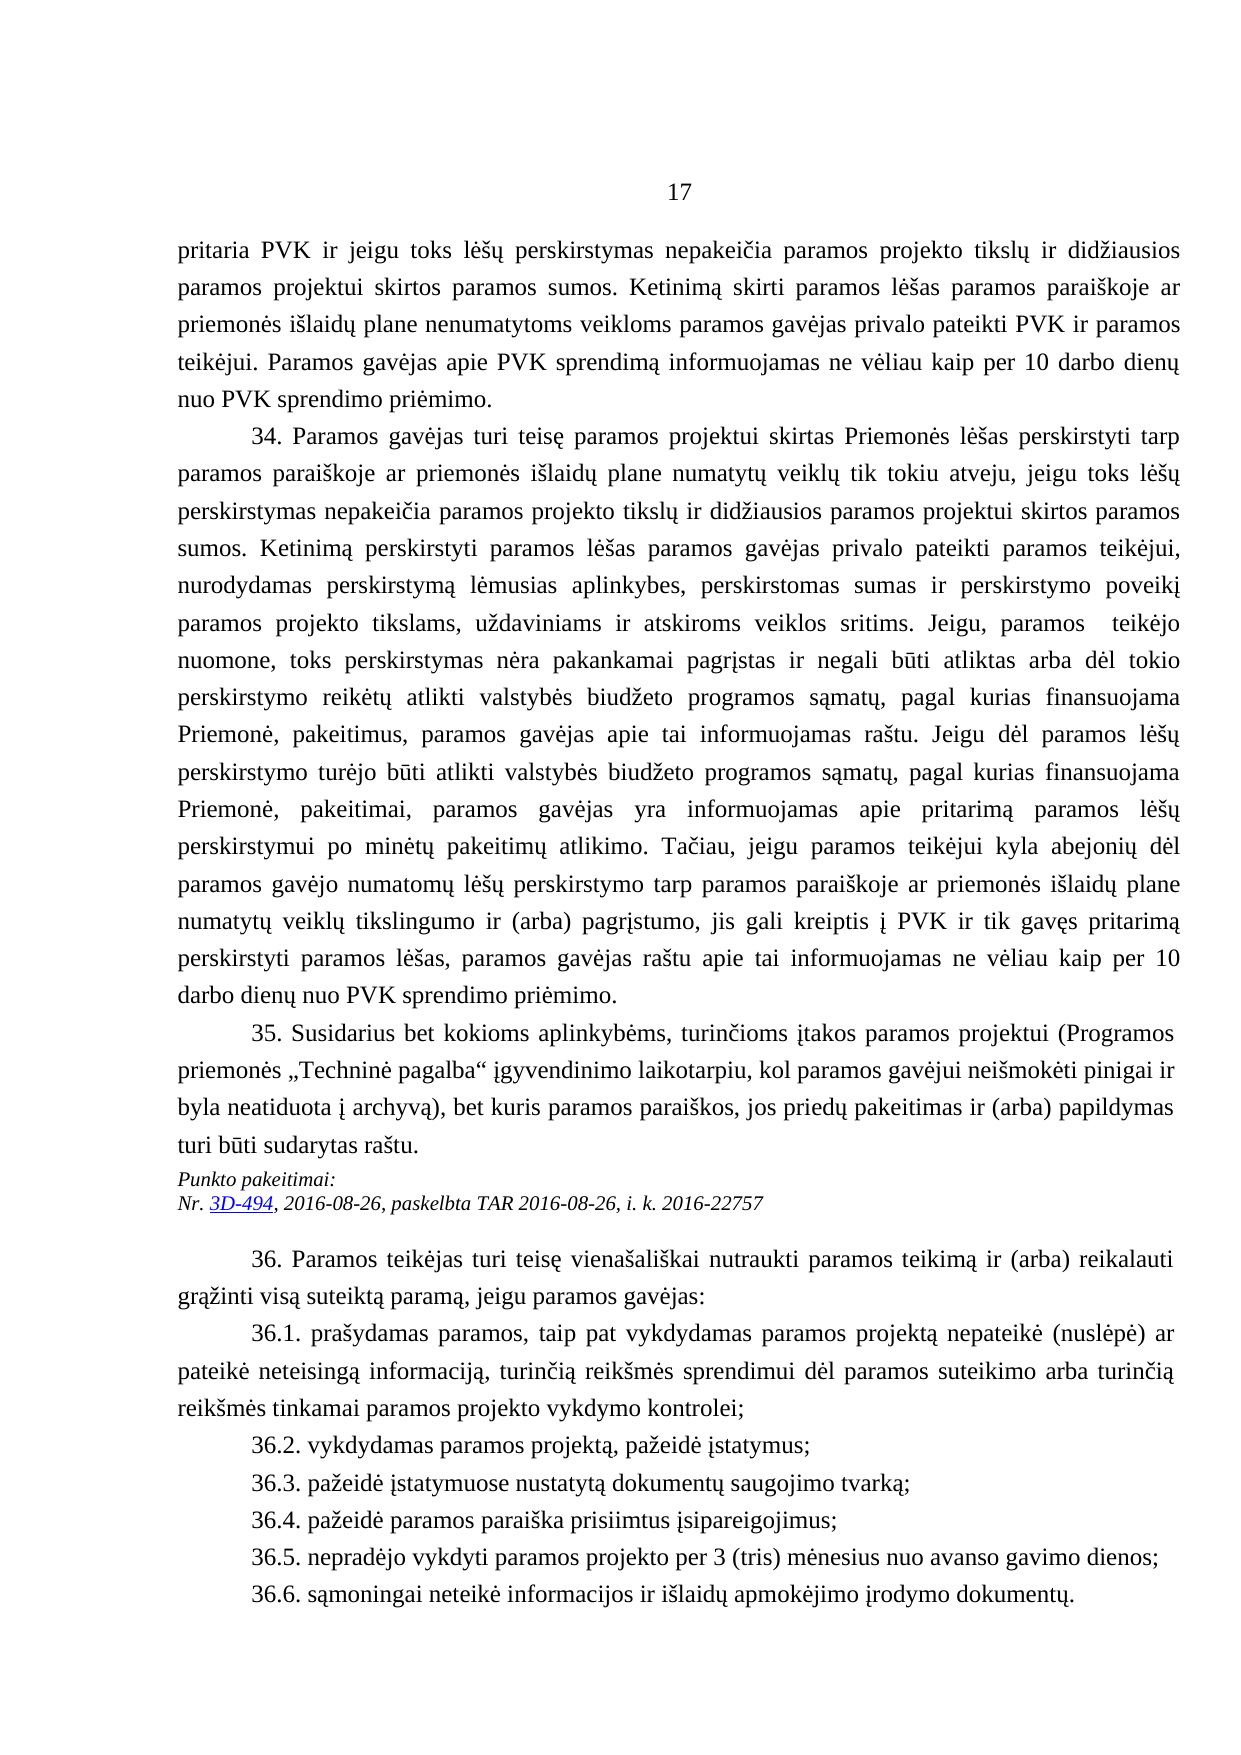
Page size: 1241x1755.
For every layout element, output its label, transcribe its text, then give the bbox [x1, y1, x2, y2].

text 36.6. sąmoningai neteikė informacijos ir išlaidų apmokėjimo įrodymo dokumentų. [177, 1579, 1175, 1608]
text 34. Paramos gavėjas turi teisę paramos projektui skirtas Priemonės lėšas perskirstyti tarp paramos paraiškoje ar priemonės išlaidų plane numatytų veiklų tik tokiu atveju, jeigu toks lėšų perskirstymas nepakeičia paramos projekto tikslų ir didžiausios paramos projektui skirtos paramos sumos. Ketinimą perskirstyti paramos lėšas paramos gavėjas privalo pateikti paramos teikėjui, nurodydamas perskirstymą lėmusias aplinkybes, perskirstomas sumas ir perskirstymo poveikį paramos projekto tikslams, uždaviniams ir atskiroms veiklos sritims. Jeigu, paramos teikėjo nuomone, toks perskirstymas nėra pakankamai pagrįstas ir negali būti atliktas arba dėl tokio perskirstymo reikėtų atlikti valstybės biudžeto programos sąmatų, pagal kurias finansuojama Priemonė, pakeitimus, paramos gavėjas apie tai informuojamas raštu. Jeigu dėl paramos lėšų perskirstymo turėjo būti atlikti valstybės biudžeto programos sąmatų, pagal kurias finansuojama Priemonė, pakeitimai, paramos gavėjas yra informuojamas apie pritarimą paramos lėšų perskirstymui po minėtų pakeitimų atlikimo. Tačiau, jeigu paramos teikėjui kyla abejonių dėl paramos gavėjo numatomų lėšų perskirstymo tarp paramos paraiškoje ar priemonės išlaidų plane numatytų veiklų tikslingumo ir (arba) pagrįstumo, jis gali kreiptis į PVK ir tik gavęs pritarimą perskirstyti paramos lėšas, paramos gavėjas raštu apie tai informuojamas ne vėliau kaip per 10 darbo dienų nuo PVK sprendimo priėmimo. [177, 421, 1181, 1009]
text 36.4. pažeidė paramos paraiška prisiimtus įsipareigojimus; [177, 1505, 1175, 1534]
text Nr. 3D-494, 2016-08-26, paskelbta TAR 2016-08-26, i. k. 2016-22757 [177, 1191, 1181, 1215]
text 36. Paramos teikėjas turi teisę vienašališkai nutraukti paramos teikimą ir (arba) reikalauti grąžinti visą suteiktą paramą, jeigu paramos gavėjas: [177, 1244, 1175, 1310]
text 36.5. nepradėjo vykdyti paramos projekto per 3 (tris) mėnesius nuo avanso gavimo dienos; [177, 1542, 1175, 1571]
text pritaria PVK ir jeigu toks lėšų perskirstymas nepakeičia paramos projekto tikslų ir didžiausios paramos projektui skirtos paramos sumos. Ketinimą skirti paramos lėšas paramos paraiškoje ar priemonės išlaidų plane nenumatytoms veikloms paramos gavėjas privalo pateikti PVK ir paramos teikėjui. Paramos gavėjas apie PVK sprendimą informuojamas ne vėliau kaip per 10 darbo dienų nuo PVK sprendimo priėmimo. [177, 235, 1181, 413]
text 36.3. pažeidė įstatymuose nustatytą dokumentų saugojimo tvarką; [177, 1468, 1175, 1496]
text 36.1. prašydamas paramos, taip pat vykdydamas paramos projektą nepateikė (nuslėpė) ar pateikė neteisingą informaciją, turinčią reikšmės sprendimui dėl paramos suteikimo arba turinčią reikšmės tinkamai paramos projekto vykdymo kontrolei; [177, 1318, 1175, 1422]
text Punkto pakeitimai: [177, 1167, 1181, 1191]
text 35. Susidarius bet kokioms aplinkybėms, turinčioms įtakos paramos projektui (Programos priemonės „Techninė pagalba“ įgyvendinimo laikotarpiu, kol paramos gavėjui neišmokėti pinigai ir byla neatiduota į archyvą), bet kuris paramos paraiškos, jos priedų pakeitimas ir (arba) papildymas turi būti sudarytas raštu. [177, 1018, 1175, 1158]
text 36.2. vykdydamas paramos projektą, pažeidė įstatymus; [177, 1430, 1175, 1459]
